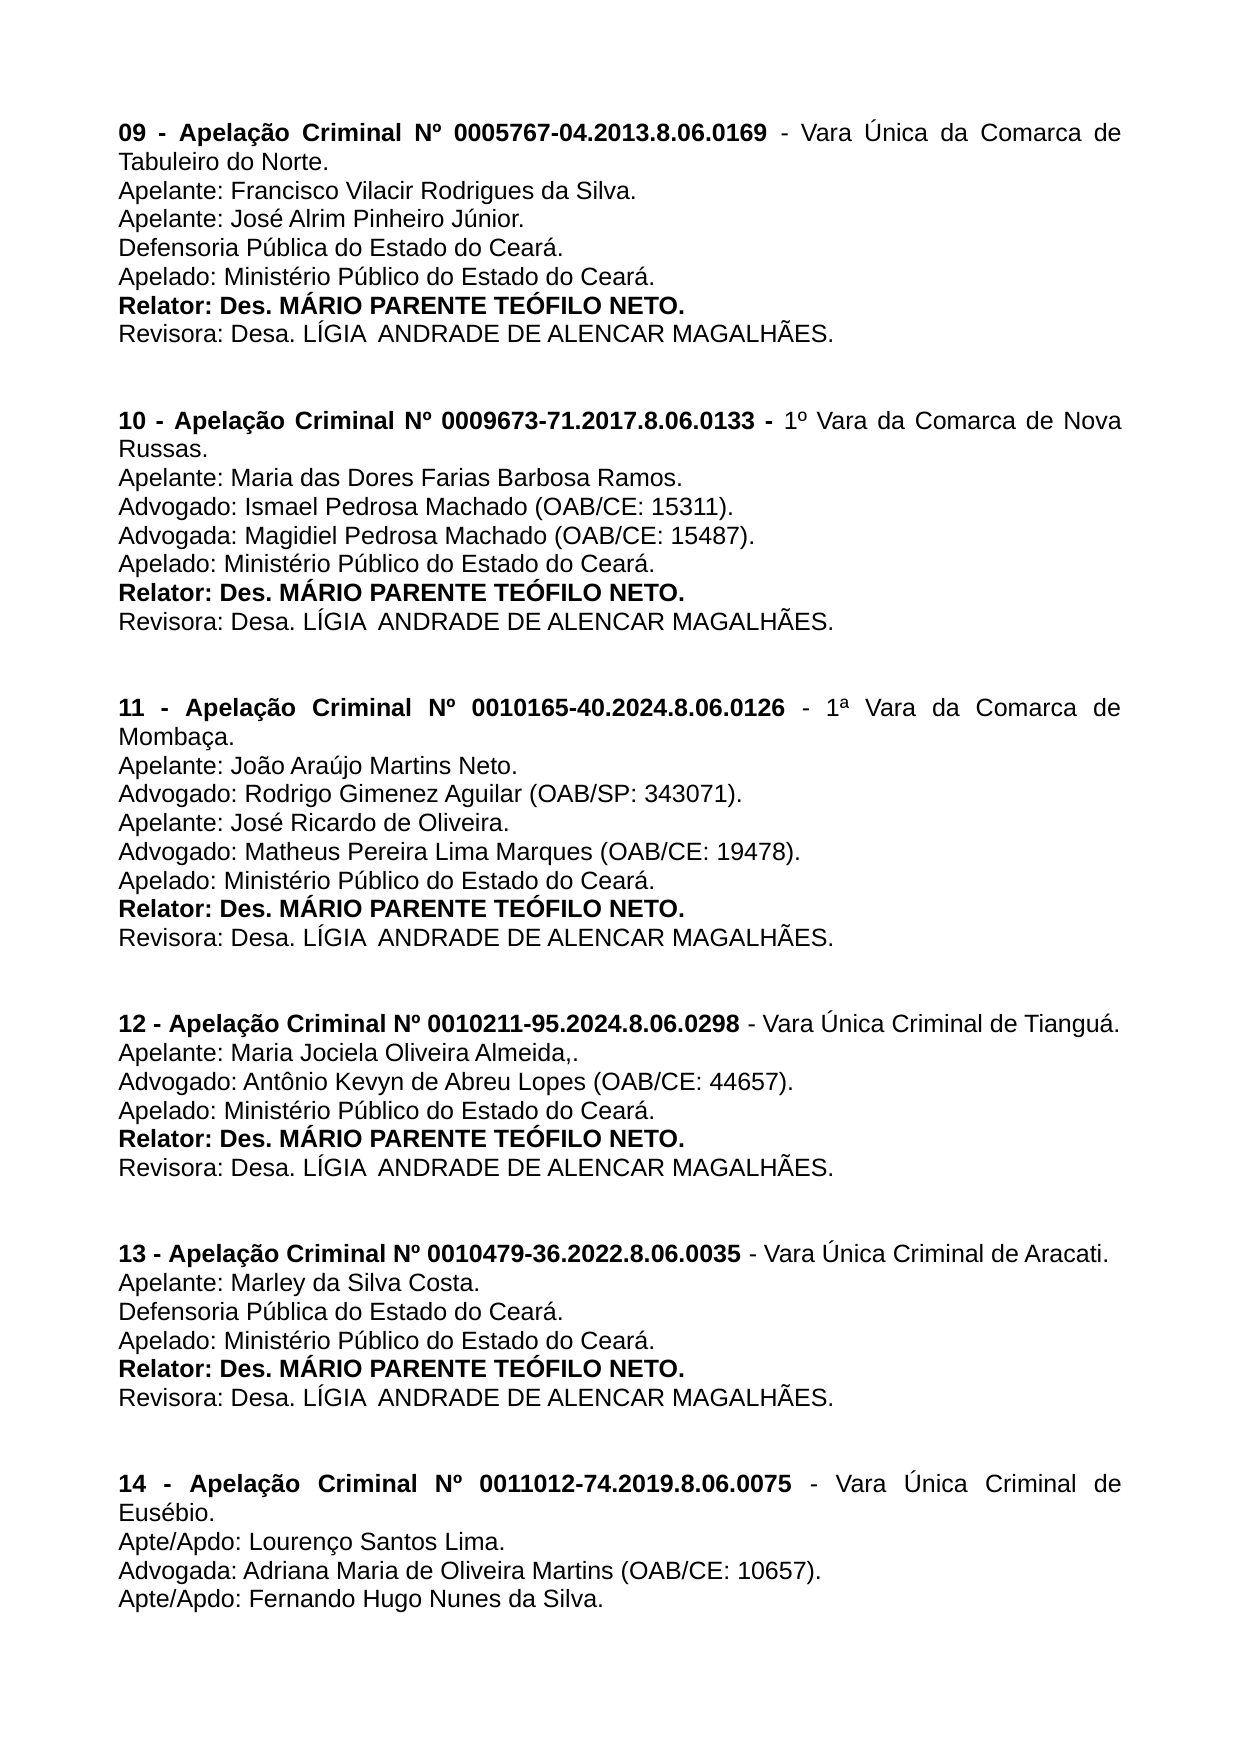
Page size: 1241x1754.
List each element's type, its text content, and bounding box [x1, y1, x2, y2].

text Advogado: Rodrigo Gimenez Aguilar (OAB/SP: 343071). [118, 779, 1122, 808]
text 12 - Apelação Criminal Nº 0010211-95.2024.8.06.0298 - Vara Única Criminal de Tianguá. [118, 1009, 1122, 1038]
text Revisora: Desa. LÍGIA ANDRADE DE ALENCAR MAGALHÃES. [118, 1383, 1122, 1412]
text Relator: Des. MÁRIO PARENTE TEÓFILO NETO. [118, 1354, 1122, 1383]
text Apelado: Ministério Público do Estado do Ceará. [118, 1326, 1122, 1354]
text 10 - Apelação Criminal Nº 0009673-71.2017.8.06.0133 - 1º Vara da Comarca de Nova Russas. [118, 406, 1122, 463]
text Apelante: Marley da Silva Costa. [118, 1268, 1122, 1297]
text Apte/Apdo: Lourenço Santos Lima. [118, 1527, 1122, 1556]
text Apelado: Ministério Público do Estado do Ceará. [118, 549, 1122, 578]
text Defensoria Pública do Estado do Ceará. [118, 233, 1122, 262]
text Apelante: José Ricardo de Oliveira. [118, 808, 1122, 837]
text Revisora: Desa. LÍGIA ANDRADE DE ALENCAR MAGALHÃES. [118, 607, 1122, 636]
text Apelado: Ministério Público do Estado do Ceará. [118, 262, 1122, 291]
text Apelado: Ministério Público do Estado do Ceará. [118, 1096, 1122, 1124]
text Apte/Apdo: Fernando Hugo Nunes da Silva. [118, 1584, 1122, 1613]
text Apelante: Francisco Vilacir Rodrigues da Silva. [118, 176, 1122, 204]
text Relator: Des. MÁRIO PARENTE TEÓFILO NETO. [118, 1124, 1122, 1153]
text Advogado: Ismael Pedrosa Machado (OAB/CE: 15311). [118, 492, 1122, 521]
text Advogado: Antônio Kevyn de Abreu Lopes (OAB/CE: 44657). [118, 1067, 1122, 1096]
text Relator: Des. MÁRIO PARENTE TEÓFILO NETO. [118, 291, 1122, 319]
text 09 - Apelação Criminal Nº 0005767-04.2013.8.06.0169 - Vara Única da Comarca de Tabuleiro do Norte. [118, 118, 1122, 176]
text Apelado: Ministério Público do Estado do Ceará. [118, 866, 1122, 894]
text Relator: Des. MÁRIO PARENTE TEÓFILO NETO. [118, 894, 1122, 923]
text Advogada: Magidiel Pedrosa Machado (OAB/CE: 15487). [118, 521, 1122, 549]
text Advogado: Matheus Pereira Lima Marques (OAB/CE: 19478). [118, 837, 1122, 866]
text 14 - Apelação Criminal Nº 0011012-74.2019.8.06.0075 - Vara Única Criminal de Eusébio. [118, 1469, 1122, 1527]
text Revisora: Desa. LÍGIA ANDRADE DE ALENCAR MAGALHÃES. [118, 319, 1122, 348]
text Apelante: Maria Jociela Oliveira Almeida,. [118, 1038, 1122, 1067]
text Relator: Des. MÁRIO PARENTE TEÓFILO NETO. [118, 578, 1122, 607]
text 13 - Apelação Criminal Nº 0010479-36.2022.8.06.0035 - Vara Única Criminal de Aracati. [118, 1239, 1122, 1268]
text Apelante: João Araújo Martins Neto. [118, 751, 1122, 779]
text Revisora: Desa. LÍGIA ANDRADE DE ALENCAR MAGALHÃES. [118, 923, 1122, 952]
text Defensoria Pública do Estado do Ceará. [118, 1297, 1122, 1326]
text Apelante: José Alrim Pinheiro Júnior. [118, 204, 1122, 233]
text 11 - Apelação Criminal Nº 0010165-40.2024.8.06.0126 - 1ª Vara da Comarca de Mombaça. [118, 693, 1122, 751]
text Revisora: Desa. LÍGIA ANDRADE DE ALENCAR MAGALHÃES. [118, 1153, 1122, 1182]
text Apelante: Maria das Dores Farias Barbosa Ramos. [118, 463, 1122, 492]
text Advogada: Adriana Maria de Oliveira Martins (OAB/CE: 10657). [118, 1556, 1122, 1584]
